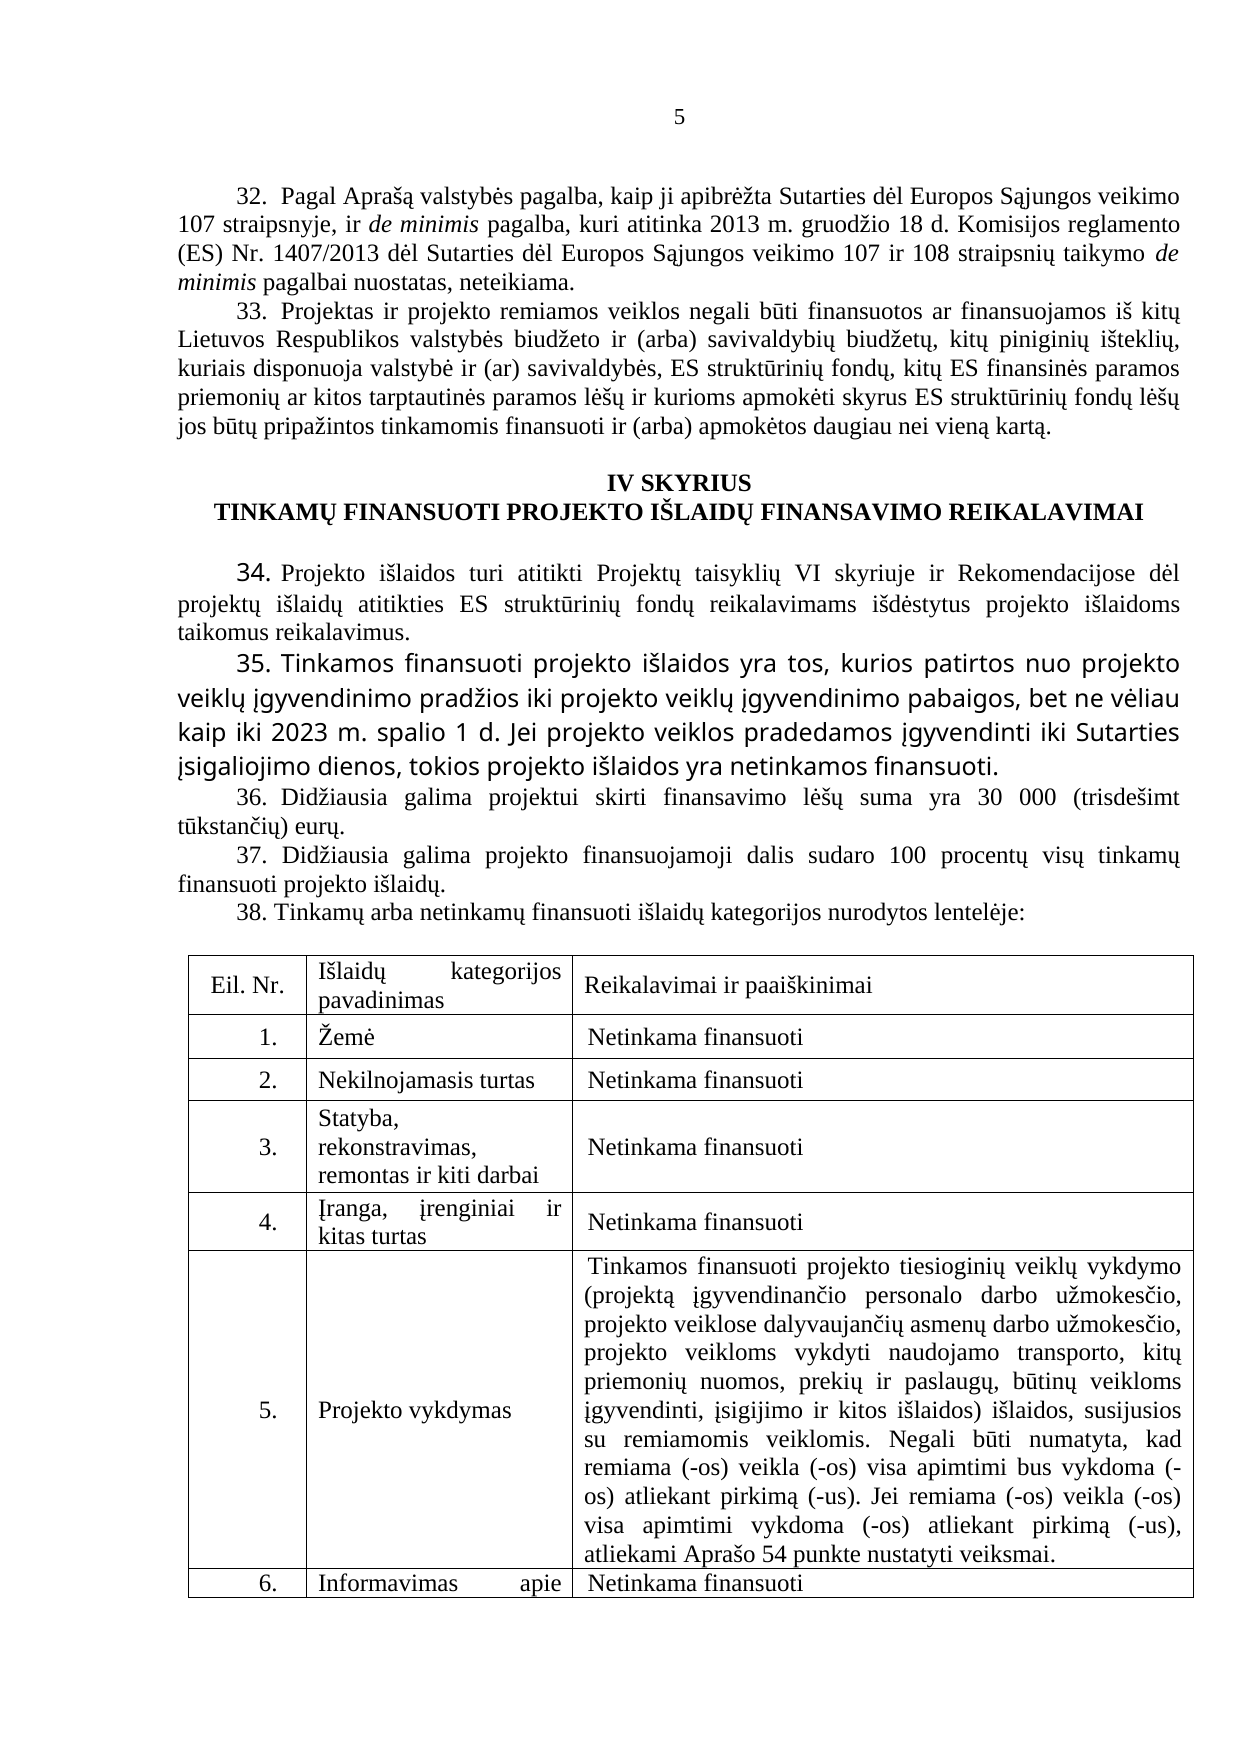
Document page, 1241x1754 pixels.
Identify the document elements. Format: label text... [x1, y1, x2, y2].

table_cell Įranga, įrenginiai ir kitas turtas [307, 1193, 572, 1250]
text IV SKYRIUS [177, 468, 1181, 497]
text 37. Didžiausia galima projekto finansuojamoji dalis sudaro 100 procentų visų tinkamų finansuoti projekto išlaidų. [177, 840, 1181, 897]
table_cell Netinkama finansuoti [573, 1101, 1193, 1192]
text 36. Didžiausia galima projektui skirti finansavimo lėšų suma yra 30 000 (trisdešimt tūkstančių) eurų. [177, 782, 1181, 840]
text 35. Tinkamos finansuoti projekto išlaidos yra tos, kurios patirtos nuo projekto veiklų įgyvendinimo pradžios iki projekto veiklų įgyvendinimo pabaigos, bet ne vėliau kaip iki 2023 m. spalio 1 d. Jei projekto veiklos pradedamos įgyvendinti iki Sutarties įsigaliojimo dienos, tokios projekto išlaidos yra netinkamos finansuoti. [177, 646, 1181, 782]
text 34. Projekto išlaidos turi atitikti Projektų taisyklių VI skyriuje ir Rekomendacijose dėl projektų išlaidų atitikties ES struktūrinių fondų reikalavimams išdėstytus projekto išlaidoms taikomus reikalavimus. [177, 554, 1181, 646]
table_cell 3. [189, 1101, 306, 1192]
table_cell Statyba, rekonstravimas, remontas ir kiti darbai [307, 1101, 572, 1192]
table_cell Nekilnojamasis turtas [307, 1059, 572, 1100]
text TINKAMŲ FINANSUOTI PROJEKTO IŠLAIDŲ FINANSAVIMO REIKALAVIMAI [177, 497, 1181, 526]
table_cell 1. [189, 1015, 306, 1058]
text 32. Pagal Aprašą valstybės pagalba, kaip ji apibrėžta Sutarties dėl Europos Sąjungos veikimo 107 straipsnyje, ir de minimis pagalba, kuri atitinka 2013 m. gruodžio 18 d. Komisijos reglamento (ES) Nr. 1407/2013 dėl Sutarties dėl Europos Sąjungos veikimo 107 ir 108 straipsnių taikymo de minimis pagalbai nuostatas, neteikiama. [177, 181, 1181, 296]
table_cell 4. [189, 1193, 306, 1250]
table_cell 2. [189, 1059, 306, 1100]
table_cell Netinkama finansuoti [573, 1015, 1193, 1058]
table_cell Projekto vykdymas [307, 1251, 572, 1567]
table_cell 5. [189, 1251, 306, 1567]
table_header Eil. Nr. [189, 956, 306, 1013]
table_cell 6. [189, 1569, 306, 1597]
table_cell Informavimas apie [307, 1569, 572, 1597]
text 33. Projektas ir projekto remiamos veiklos negali būti finansuotos ar finansuojamos iš kitų Lietuvos Respublikos valstybės biudžeto ir (arba) savivaldybių biudžetų, kitų piniginių išteklių, kuriais disponuoja valstybė ir (ar) savivaldybės, ES struktūrinių fondų, kitų ES finansinės paramos priemonių ar kitos tarptautinės paramos lėšų ir kurioms apmokėti skyrus ES struktūrinių fondų lėšų jos būtų pripažintos tinkamomis finansuoti ir (arba) apmokėtos daugiau nei vieną kartą. [177, 296, 1181, 439]
text 38. Tinkamų arba netinkamų finansuoti išlaidų kategorijos nurodytos lentelėje: [177, 897, 1181, 926]
table_cell Netinkama finansuoti [573, 1193, 1193, 1250]
table_cell Žemė [307, 1015, 572, 1058]
table_cell Tinkamos finansuoti projekto tiesioginių veiklų vykdymo (projektą įgyvendinančio personalo darbo užmokesčio, projekto veiklose dalyvaujančių asmenų darbo užmokesčio, projekto veikloms vykdyti naudojamo transporto, kitų priemonių nuomos, prekių ir paslaugų, būtinų veikloms įgyvendinti, įsigijimo ir kitos išlaidos) išlaidos, susijusios su remiamomis veiklomis. Negali būti numatyta, kad remiama (-os) veikla (-os) visa apimtimi bus vykdoma (-os) atliekant pirkimą (-us). Jei remiama (-os) veikla (-os) visa apimtimi vykdoma (-os) atliekant pirkimą (-us), atliekami Aprašo 54 punkte nustatyti veiksmai. [573, 1251, 1193, 1567]
table_header Išlaidų kategorijos pavadinimas [307, 956, 572, 1013]
table_cell Netinkama finansuoti [573, 1059, 1193, 1100]
table_cell Netinkama finansuoti [573, 1569, 1193, 1597]
table_header Reikalavimai ir paaiškinimai [573, 956, 1193, 1013]
